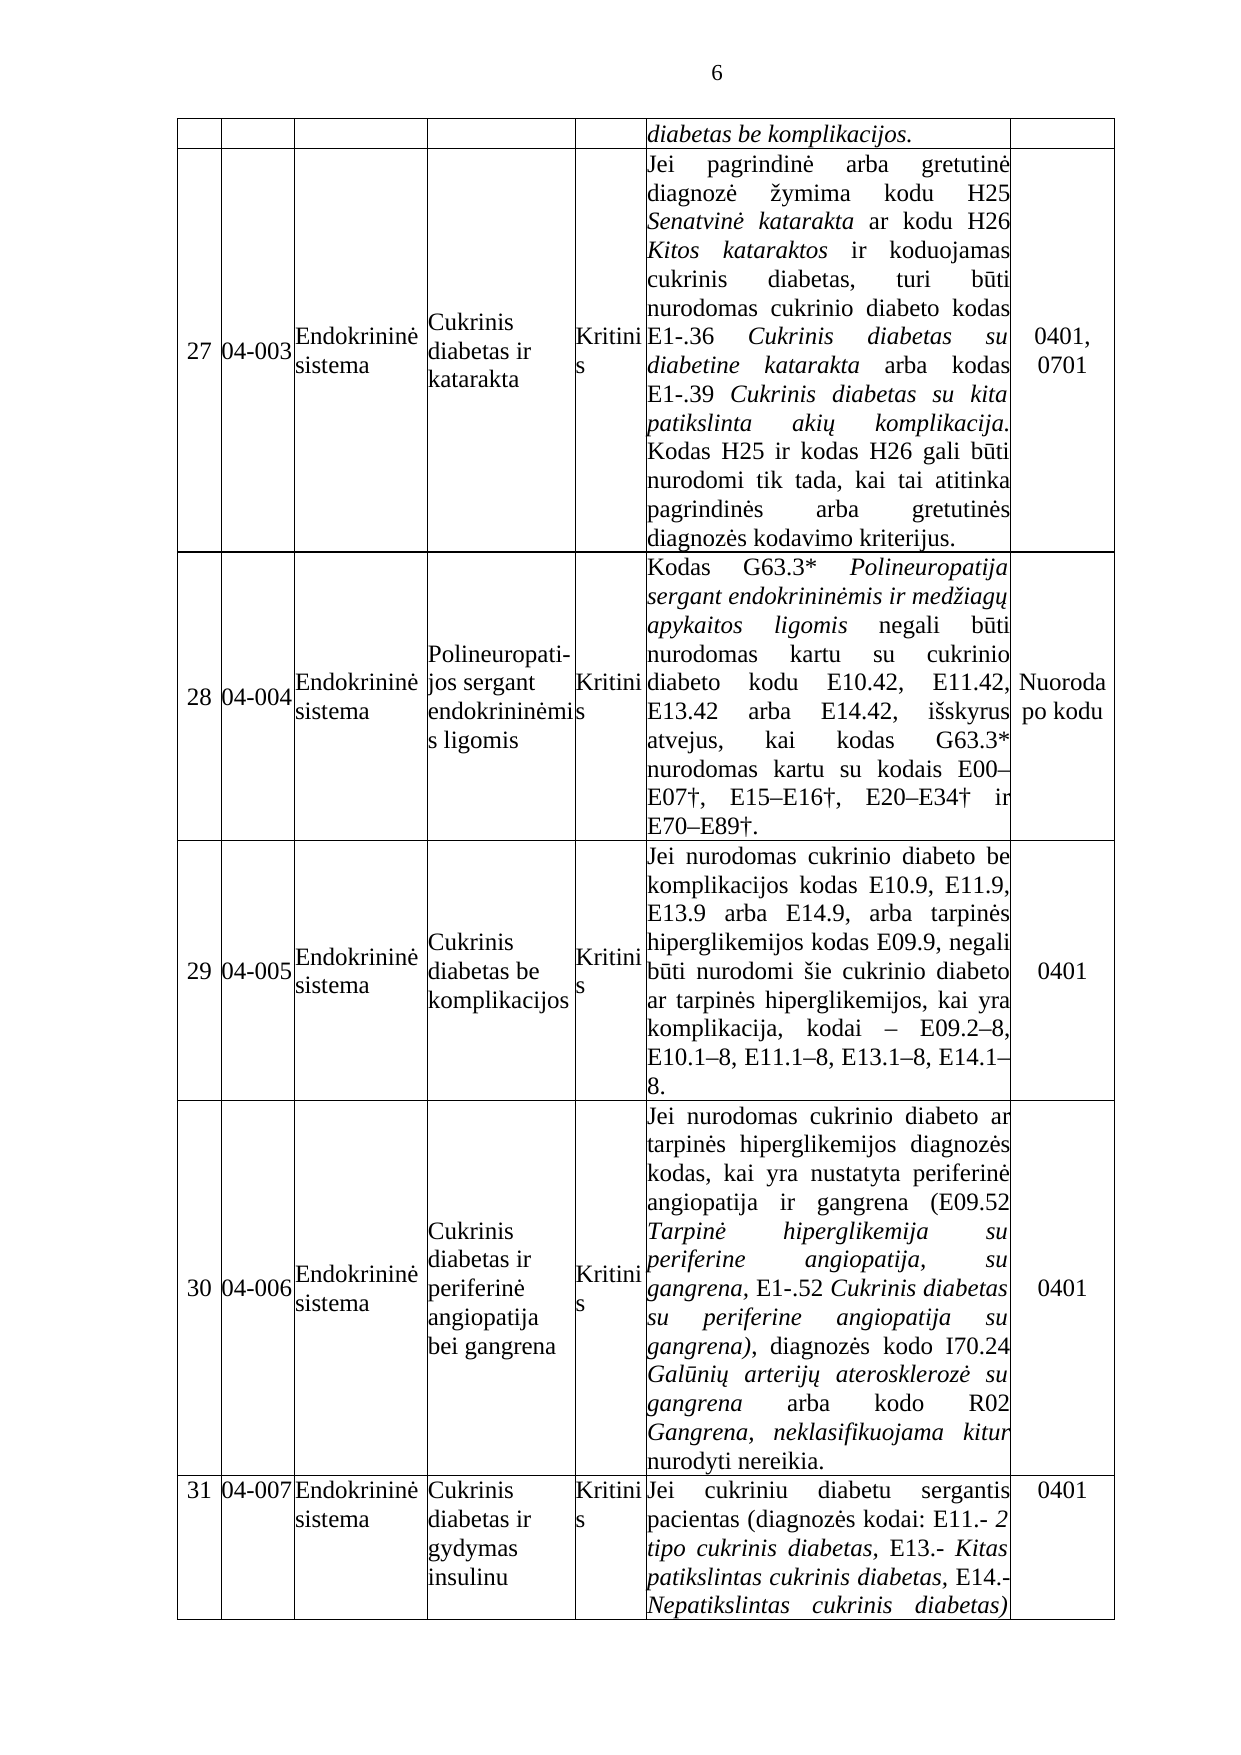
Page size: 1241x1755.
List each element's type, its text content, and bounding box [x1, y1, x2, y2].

table_cell 0401 [1011, 1101, 1114, 1474]
table_cell Endokrininė sistema [295, 553, 427, 840]
table_cell Cukrinis diabetas ir katarakta [428, 149, 575, 551]
table_cell Nuoroda po kodu [1011, 553, 1114, 840]
table_cell 04-005 [222, 841, 294, 1100]
table_cell Kritinis [576, 1101, 646, 1474]
table_cell [178, 119, 221, 148]
table_cell 30 [178, 1101, 221, 1474]
table_cell Jei cukriniu diabetu sergantis pacientas (diagnozės kodai: E11.- 2 tipo cukrinis diabetas, E13.- Kitas patikslintas cukrinis diabetas, E14.- Nepatikslintas cukrinis diabetas) [647, 1476, 1010, 1619]
table_cell Cukrinis diabetas ir periferinė angiopatija bei gangrena [428, 1101, 575, 1474]
table_cell 04-004 [222, 553, 294, 840]
table_cell Endokrininė sistema [295, 1476, 427, 1619]
table_cell [428, 119, 575, 148]
table_cell [1011, 119, 1114, 148]
table_cell [222, 119, 294, 148]
table_cell Kodas G63.3* Polineuropatija sergant endokrininėmis ir medžiagų apykaitos ligomis negali būti nurodomas kartu su cukrinio diabeto kodu E10.42, E11.42, E13.42 arba E14.42, išskyrus atvejus, kai kodas G63.3* nurodomas kartu su kodais E00–E07†, E15–E16†, E20–E34† ir E70–E89†. [647, 553, 1010, 840]
table_cell Kritinis [576, 553, 646, 840]
table_cell Endokrininė sistema [295, 149, 427, 551]
table_cell Kritinis [576, 1476, 646, 1619]
table_cell 0401, 0701 [1011, 149, 1114, 551]
table_cell Polineuropati-jos sergant endokrininėmis ligomis [428, 553, 575, 840]
table_cell Jei nurodomas cukrinio diabeto be komplikacijos kodas E10.9, E11.9, E13.9 arba E14.9, arba tarpinės hiperglikemijos kodas E09.9, negali būti nurodomi šie cukrinio diabeto ar tarpinės hiperglikemijos, kai yra komplikacija, kodai – E09.2–8, E10.1–8, E11.1–8, E13.1–8, E14.1–8. [647, 841, 1010, 1100]
table_cell Cukrinis diabetas be komplikacijos [428, 841, 575, 1100]
table_cell Endokrininė sistema [295, 841, 427, 1100]
table_cell Kritinis [576, 841, 646, 1100]
table_cell 0401 [1011, 841, 1114, 1100]
table_cell 27 [178, 149, 221, 551]
table_cell 31 [178, 1476, 221, 1619]
table_cell 04-007 [222, 1476, 294, 1619]
table_cell [576, 119, 646, 148]
table_cell Cukrinis diabetas ir gydymas insulinu [428, 1476, 575, 1619]
table_cell 29 [178, 841, 221, 1100]
table_cell Jei nurodomas cukrinio diabeto ar tarpinės hiperglikemijos diagnozės kodas, kai yra nustatyta periferinė angiopatija ir gangrena (E09.52 Tarpinė hiperglikemija su periferine angiopatija, su gangrena, E1-.52 Cukrinis diabetas su periferine angiopatija su gangrena), diagnozės kodo I70.24 Galūnių arterijų aterosklerozė su gangrena arba kodo R02 Gangrena, neklasifikuojama kitur nurodyti nereikia. [647, 1101, 1010, 1474]
table_cell [295, 119, 427, 148]
table_cell 0401 [1011, 1476, 1114, 1619]
table_cell Kritinis [576, 149, 646, 551]
table_cell 04-006 [222, 1101, 294, 1474]
table_cell diabetas be komplikacijos. [647, 119, 1010, 148]
table_cell 04-003 [222, 149, 294, 551]
table_cell Endokrininė sistema [295, 1101, 427, 1474]
table_cell 28 [178, 553, 221, 840]
table_cell Jei pagrindinė arba gretutinė diagnozė žymima kodu H25 Senatvinė katarakta ar kodu H26 Kitos kataraktos ir koduojamas cukrinis diabetas, turi būti nurodomas cukrinio diabeto kodas E1-.36 Cukrinis diabetas su diabetine katarakta arba kodas E1-.39 Cukrinis diabetas su kita patikslinta akių komplikacija. Kodas H25 ir kodas H26 gali būti nurodomi tik tada, kai tai atitinka pagrindinės arba gretutinės diagnozės kodavimo kriterijus. [647, 149, 1010, 551]
